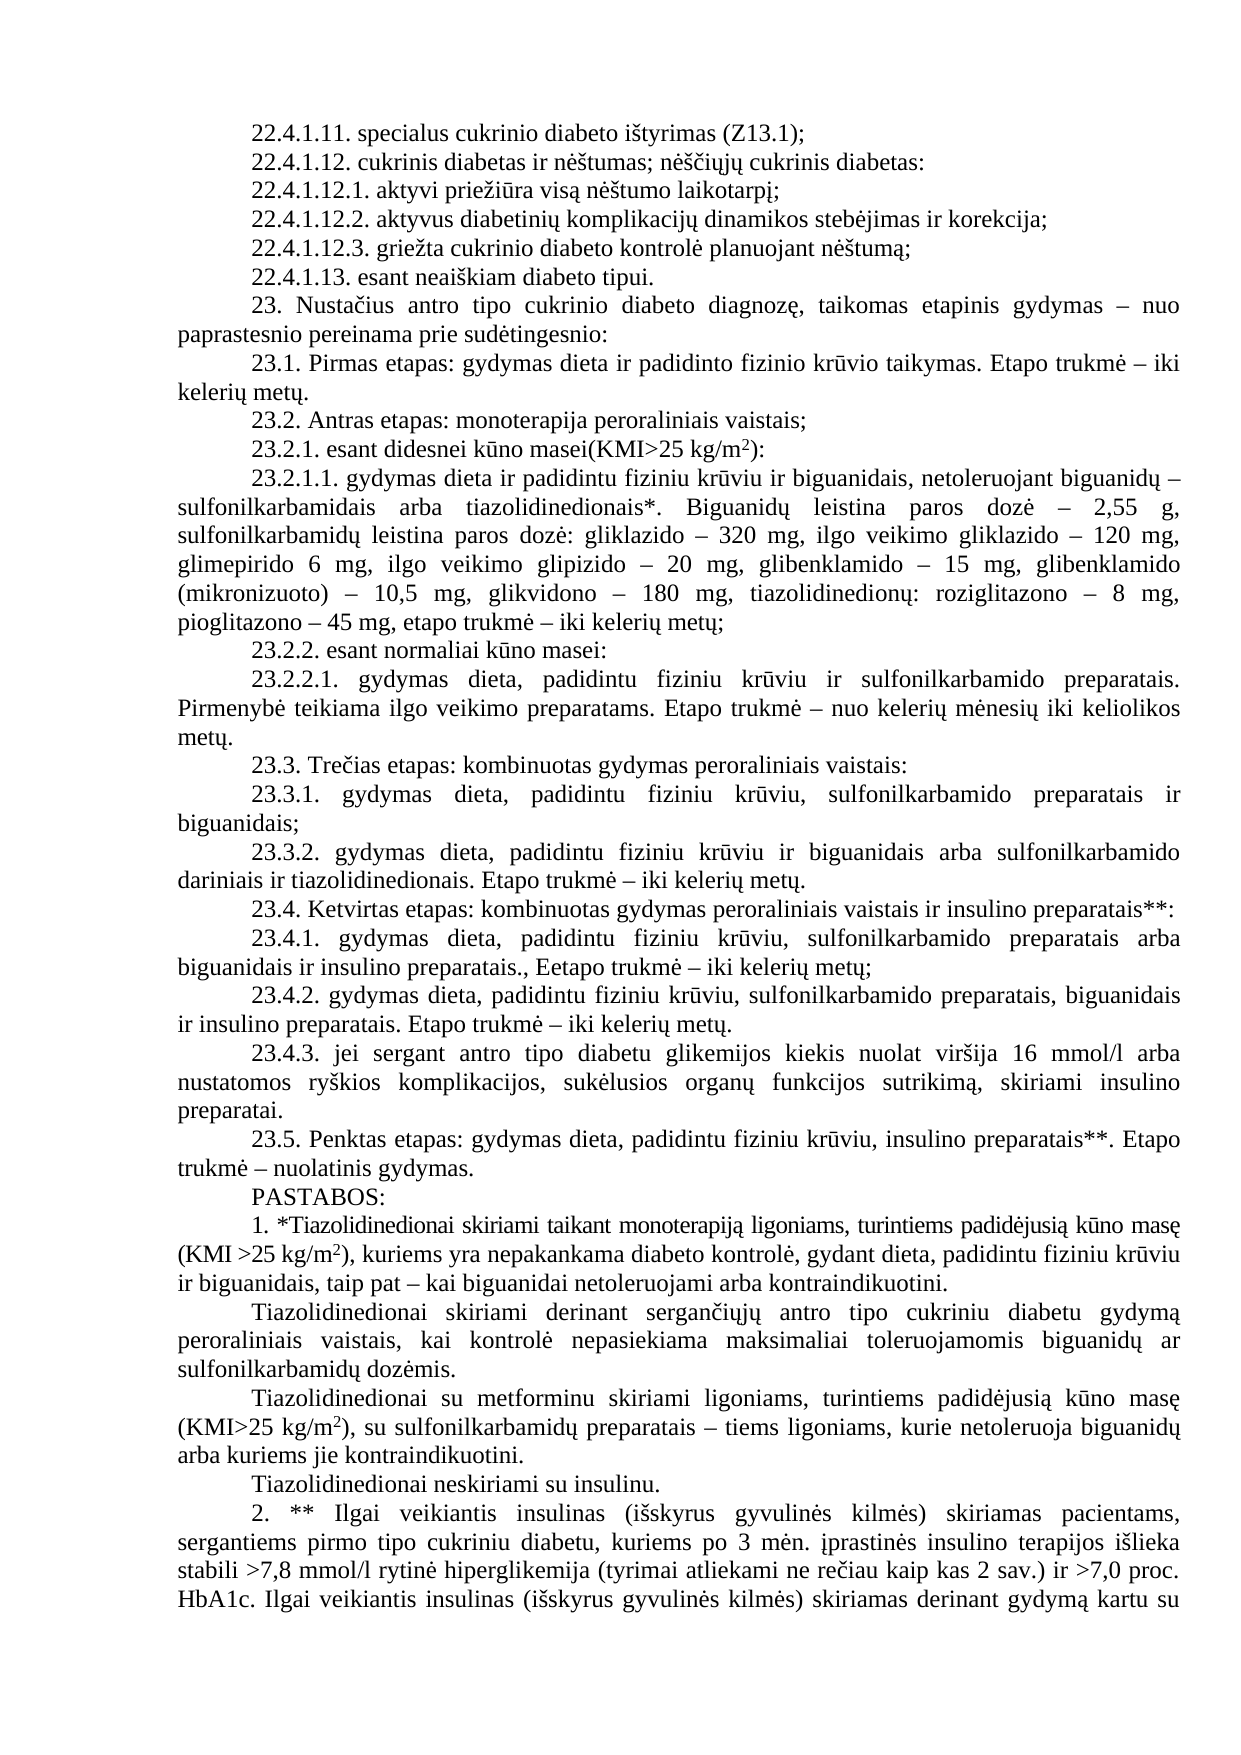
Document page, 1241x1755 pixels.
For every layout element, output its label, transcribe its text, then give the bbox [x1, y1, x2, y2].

text 23.4. Ketvirtas etapas: kombinuotas gydymas peroraliniais vaistais ir insulino preparatais**: [177, 894, 1181, 923]
text 23.3.1. gydymas dieta, padidintu fiziniu krūviu, sulfonilkarbamido preparatais ir biguanidais; [177, 779, 1181, 837]
text Tiazolidinedionai neskiriami su insulinu. [177, 1469, 1181, 1498]
text Tiazolidinedionai su metforminu skiriami ligoniams, turintiems padidėjusią kūno masę (KMI>25 kg/m2), su sulfonilkarbamidų preparatais – tiems ligoniams, kurie netoleruoja biguanidų arba kuriems jie kontraindikuotini. [177, 1383, 1181, 1469]
text 23.2.2.1. gydymas dieta, padidintu fiziniu krūviu ir sulfonilkarbamido preparatais. Pirmenybė teikiama ilgo veikimo preparatams. Etapo trukmė – nuo kelerių mėnesių iki keliolikos metų. [177, 664, 1181, 751]
text 22.4.1.12. cukrinis diabetas ir nėštumas; nėščiųjų cukrinis diabetas: [177, 147, 1181, 176]
text 23.1. Pirmas etapas: gydymas dieta ir padidinto fizinio krūvio taikymas. Etapo trukmė – iki kelerių metų. [177, 348, 1181, 406]
text 23.4.1. gydymas dieta, padidintu fiziniu krūviu, sulfonilkarbamido preparatais arba biguanidais ir insulino preparatais., Eetapo trukmė – iki kelerių metų; [177, 923, 1181, 981]
text 23.2.1.1. gydymas dieta ir padidintu fiziniu krūviu ir biguanidais, netoleruojant biguanidų – sulfonilkarbamidais arba tiazolidinedionais*. Biguanidų leistina paros dozė – 2,55 g, sulfonilkarbamidų leistina paros dozė: gliklazido – 320 mg, ilgo veikimo gliklazido – 120 mg, glimepirido 6 mg, ilgo veikimo glipizido – 20 mg, glibenklamido – 15 mg, glibenklamido (mikronizuoto) – 10,5 mg, glikvidono – 180 mg, tiazolidinedionų: roziglitazono – 8 mg, pioglitazono – 45 mg, etapo trukmė – iki kelerių metų; [177, 463, 1181, 636]
text 22.4.1.11. specialus cukrinio diabeto ištyrimas (Z13.1); [177, 118, 1181, 147]
text 23.2. Antras etapas: monoterapija peroraliniais vaistais; [177, 406, 1181, 434]
text 23.2.1. esant didesnei kūno masei(KMI>25 kg/m2): [177, 434, 1181, 463]
text 23.3. Trečias etapas: kombinuotas gydymas peroraliniais vaistais: [177, 751, 1181, 779]
text 23.4.3. jei sergant antro tipo diabetu glikemijos kiekis nuolat viršija 16 mmol/l arba nustatomos ryškios komplikacijos, sukėlusios organų funkcijos sutrikimą, skiriami insulino preparatai. [177, 1038, 1181, 1124]
text 22.4.1.13. esant neaiškiam diabeto tipui. [177, 262, 1181, 291]
text 23. Nustačius antro tipo cukrinio diabeto diagnozę, taikomas etapinis gydymas – nuo paprastesnio pereinama prie sudėtingesnio: [177, 291, 1181, 348]
text 22.4.1.12.1. aktyvi priežiūra visą nėštumo laikotarpį; [177, 176, 1181, 204]
text Tiazolidinedionai skiriami derinant sergančiųjų antro tipo cukriniu diabetu gydymą peroraliniais vaistais, kai kontrolė nepasiekiama maksimaliai toleruojamomis biguanidų ar sulfonilkarbamidų dozėmis. [177, 1297, 1181, 1383]
text 22.4.1.12.3. griežta cukrinio diabeto kontrolė planuojant nėštumą; [177, 233, 1181, 262]
text 1. *Tiazolidinedionai skiriami taikant monoterapiją ligoniams, turintiems padidėjusią kūno masę (KMI >25 kg/m2), kuriems yra nepakankama diabeto kontrolė, gydant dieta, padidintu fiziniu krūviu ir biguanidais, taip pat – kai biguanidai netoleruojami arba kontraindikuotini. [177, 1211, 1181, 1297]
text PASTABOS: [177, 1182, 1181, 1211]
text 22.4.1.12.2. aktyvus diabetinių komplikacijų dinamikos stebėjimas ir korekcija; [177, 204, 1181, 233]
text 23.2.2. esant normaliai kūno masei: [177, 636, 1181, 664]
text 23.4.2. gydymas dieta, padidintu fiziniu krūviu, sulfonilkarbamido preparatais, biguanidais ir insulino preparatais. Etapo trukmė – iki kelerių metų. [177, 981, 1181, 1038]
text 23.3.2. gydymas dieta, padidintu fiziniu krūviu ir biguanidais arba sulfonilkarbamido dariniais ir tiazolidinedionais. Etapo trukmė – iki kelerių metų. [177, 837, 1181, 894]
text 23.5. Penktas etapas: gydymas dieta, padidintu fiziniu krūviu, insulino preparatais**. Etapo trukmė – nuolatinis gydymas. [177, 1124, 1181, 1182]
text 2. ** Ilgai veikiantis insulinas (išskyrus gyvulinės kilmės) skiriamas pacientams, sergantiems pirmo tipo cukriniu diabetu, kuriems po 3 mėn. įprastinės insulino terapijos išlieka stabili >7,8 mmol/l rytinė hiperglikemija (tyrimai atliekami ne rečiau kaip kas 2 sav.) ir >7,0 proc. HbA1c. Ilgai veikiantis insulinas (išskyrus gyvulinės kilmės) skiriamas derinant gydymą kartu su [177, 1498, 1181, 1613]
